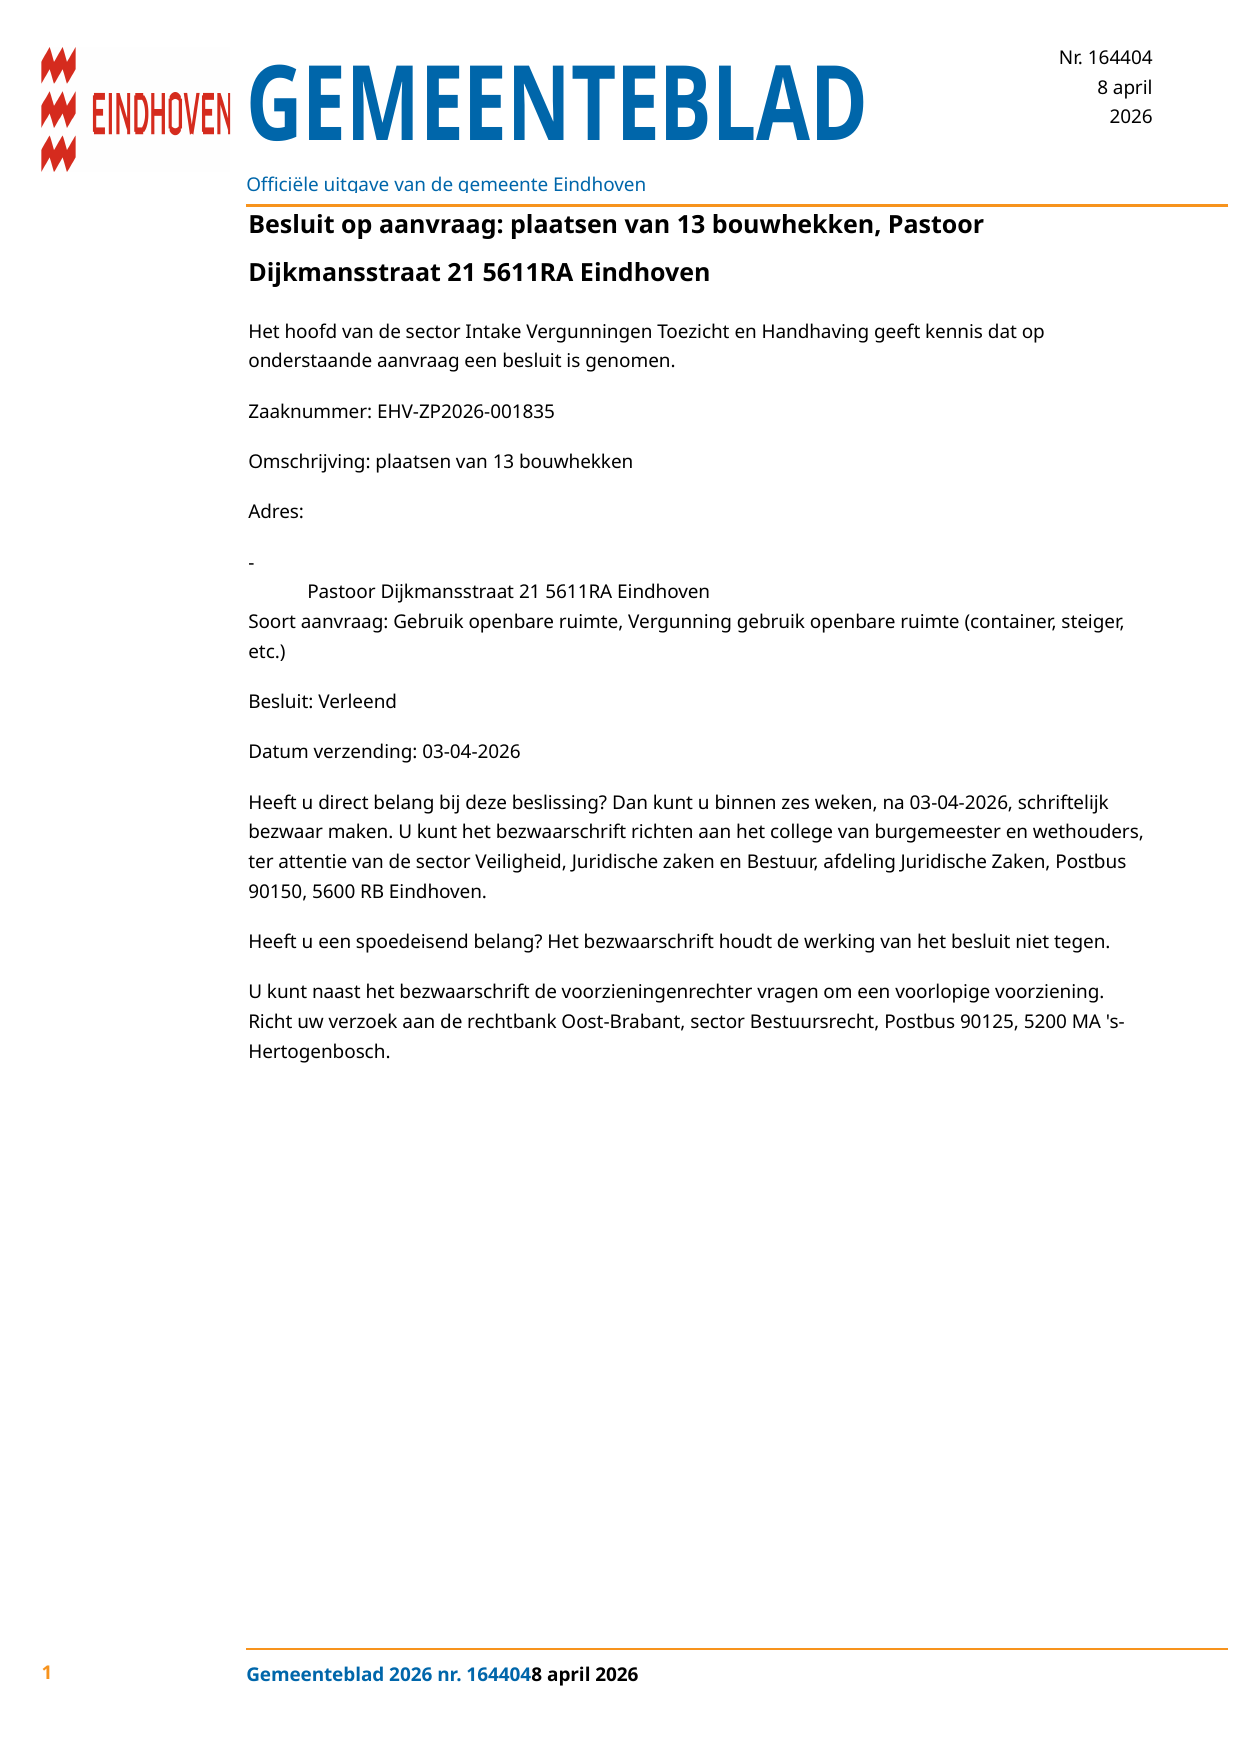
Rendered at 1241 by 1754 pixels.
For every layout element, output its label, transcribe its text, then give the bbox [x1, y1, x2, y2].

text Adres: [248, 499, 1152, 524]
text Zaaknummer: EHV-ZP2026-001835 [248, 398, 1152, 424]
text Besluit: Verleend [248, 688, 1152, 714]
picture [41, 47, 231, 172]
list Pastoor Dijkmansstraat 21 5611RA Eindhoven [248, 579, 1152, 604]
text Datum verzending: 03-04-2026 [248, 739, 1152, 764]
text Heeft u direct belang bij deze beslissing? Dan kunt u binnen zes weken, na 03-04-2026, schriftelijk bezwaar maken. U kunt het bezwaarschrift richten aan het college van burgemeester en wethouders, ter attentie van de sector Veiligheid, Juridische zaken en Bestuur, afdeling Juridische Zaken, Postbus 90150, 5600 RB Eindhoven. [248, 789, 1152, 904]
text Besluit op aanvraag: plaatsen van 13 bouwhekken, Pastoor Dijkmansstraat 21 5611RA Eindhoven [248, 207, 1152, 288]
text Het hoofd van de sector Intake Vergunningen Toezicht en Handhaving geeft kennis dat op onderstaande aanvraag een besluit is genomen. [248, 318, 1152, 373]
text Omschrijving: plaatsen van 13 bouwhekken [248, 448, 1152, 474]
text U kunt naast het bezwaarschrift de voorzieningenrechter vragen om een voorlopige voorziening. Richt uw verzoek aan de rechtbank Oost-Brabant, sector Bestuursrecht, Postbus 90125, 5200 MA 's-Hertogenbosch. [248, 979, 1152, 1064]
text Heeft u een spoedeisend belang? Het bezwaarschrift houdt de werking van het besluit niet tegen. [248, 928, 1152, 954]
text Soort aanvraag: Gebruik openbare ruimte, Vergunning gebruik openbare ruimte (container, steiger, etc.) [248, 608, 1152, 664]
